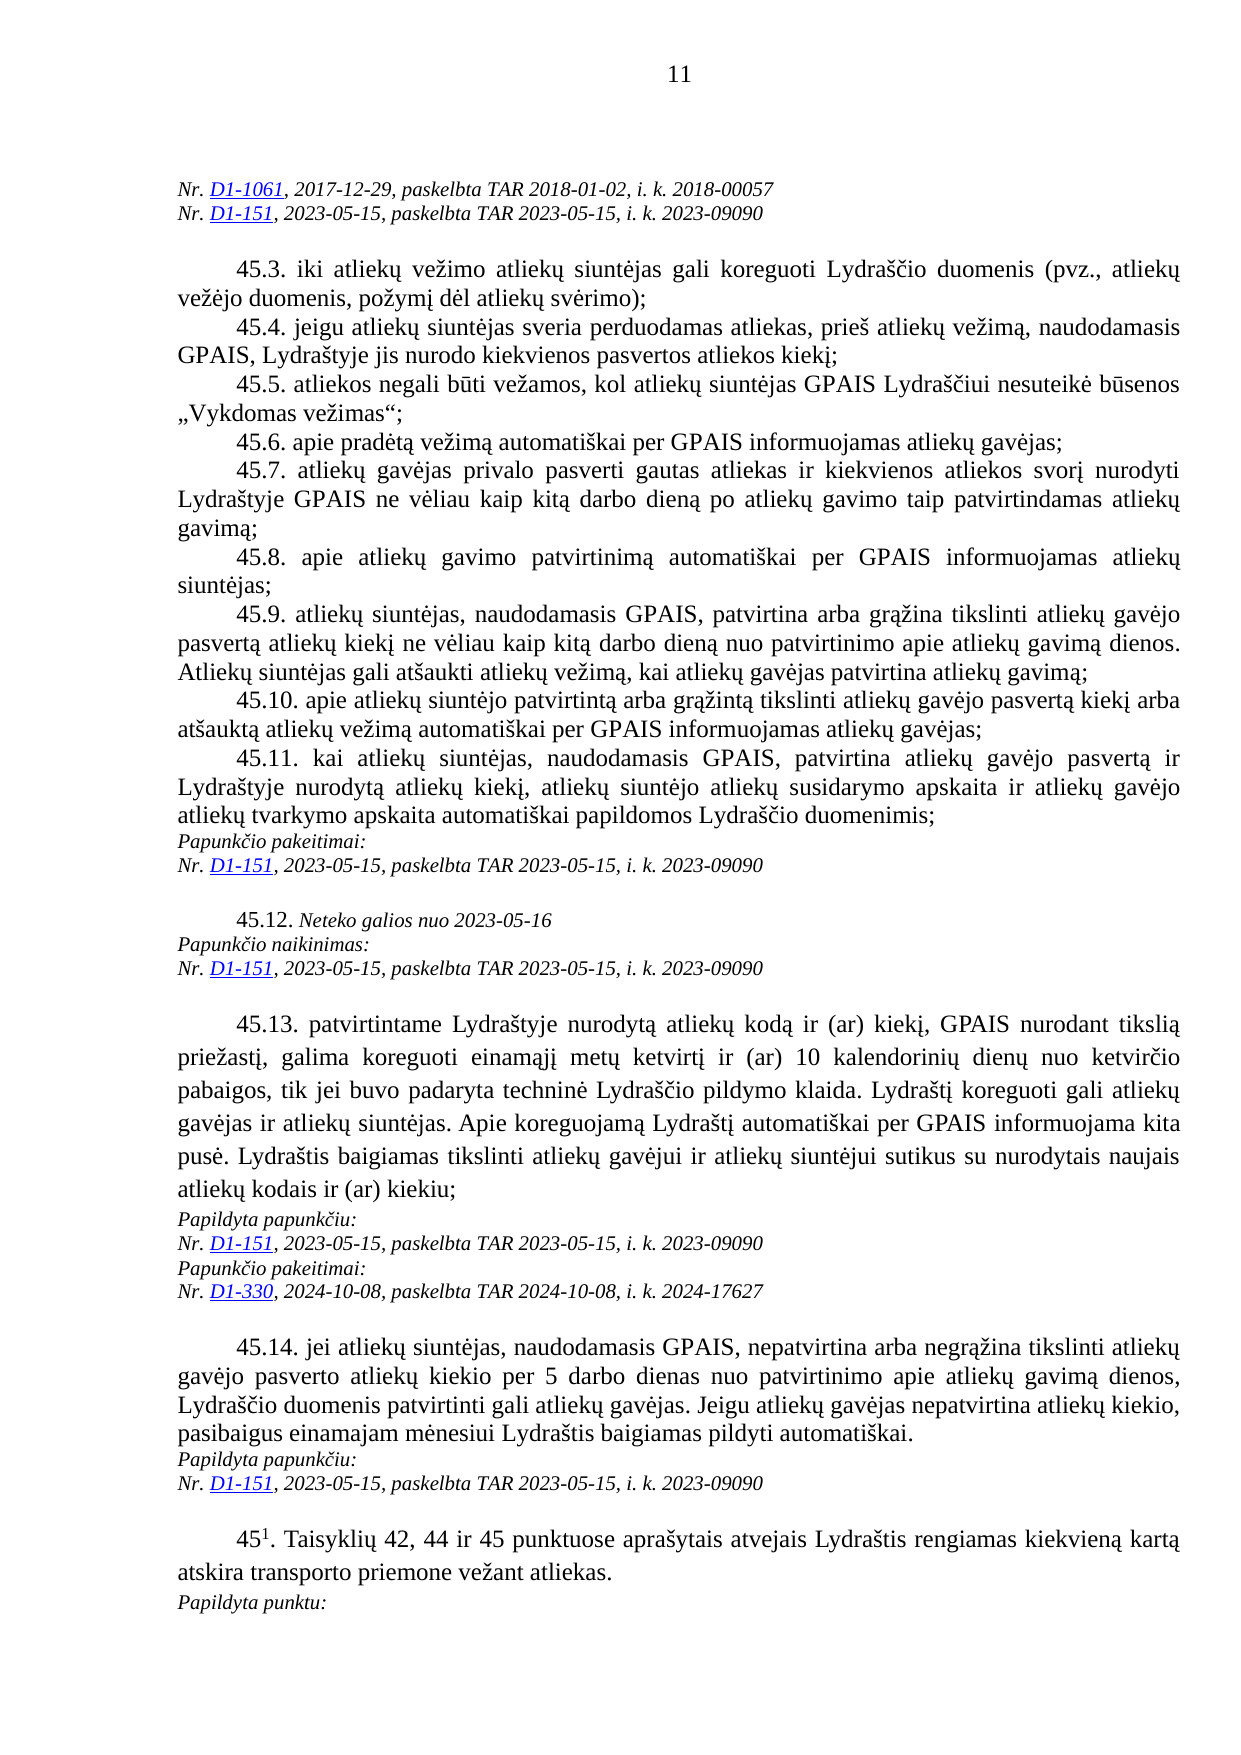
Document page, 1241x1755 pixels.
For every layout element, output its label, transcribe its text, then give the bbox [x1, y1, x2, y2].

text 45.7. atliekų gavėjas privalo pasverti gautas atliekas ir kiekvienos atliekos svorį nurodyti Lydraštyje GPAIS ne vėliau kaip kitą darbo dieną po atliekų gavimo taip patvirtindamas atliekų gavimą; [177, 455, 1181, 542]
text Papildyta papunkčiu: [177, 1207, 1181, 1231]
text 45.12. Neteko galios nuo 2023-05-16 [177, 906, 1181, 932]
text 45.10. apie atliekų siuntėjo patvirtintą arba grąžintą tikslinti atliekų gavėjo pasvertą kiekį arba atšauktą atliekų vežimą automatiškai per GPAIS informuojamas atliekų gavėjas; [177, 685, 1181, 743]
text 45.8. apie atliekų gavimo patvirtinimą automatiškai per GPAIS informuojamas atliekų siuntėjas; [177, 542, 1181, 599]
text Nr. D1-151, 2023-05-15, paskelbta TAR 2023-05-15, i. k. 2023-09090 [177, 1231, 1181, 1255]
text Papunkčio pakeitimai: [177, 829, 1181, 853]
text 45.3. iki atliekų vežimo atliekų siuntėjas gali koreguoti Lydraščio duomenis (pvz., atliekų vežėjo duomenis, požymį dėl atliekų svėrimo); [177, 254, 1181, 312]
text Nr. D1-330, 2024-10-08, paskelbta TAR 2024-10-08, i. k. 2024-17627 [177, 1279, 1181, 1303]
text 45.13. patvirtintame Lydraštyje nurodytą atliekų kodą ir (ar) kiekį, GPAIS nurodant tikslią priežastį, galima koreguoti einamąjį metų ketvirtį ir (ar) 10 kalendorinių dienų nuo ketvirčio pabaigos, tik jei buvo padaryta techninė Lydraščio pildymo klaida. Lydraštį koreguoti gali atliekų gavėjas ir atliekų siuntėjas. Apie koreguojamą Lydraštį automatiškai per GPAIS informuojama kita pusė. Lydraštis baigiamas tikslinti atliekų gavėjui ir atliekų siuntėjui sutikus su nurodytais naujais atliekų kodais ir (ar) kiekiu; [177, 1009, 1181, 1203]
text 45.6. apie pradėtą vežimą automatiškai per GPAIS informuojamas atliekų gavėjas; [177, 427, 1181, 455]
text 451. Taisyklių 42, 44 ir 45 punktuose aprašytais atvejais Lydraštis rengiamas kiekvieną kartą atskira transporto priemone vežant atliekas. [177, 1524, 1181, 1586]
text Papildyta punktu: [177, 1590, 1181, 1614]
text Nr. D1-151, 2023-05-15, paskelbta TAR 2023-05-15, i. k. 2023-09090 [177, 1471, 1181, 1495]
text 45.14. jei atliekų siuntėjas, naudodamasis GPAIS, nepatvirtina arba negrąžina tikslinti atliekų gavėjo pasverto atliekų kiekio per 5 darbo dienas nuo patvirtinimo apie atliekų gavimą dienos, Lydraščio duomenis patvirtinti gali atliekų gavėjas. Jeigu atliekų gavėjas nepatvirtina atliekų kiekio, pasibaigus einamajam mėnesiui Lydraštis baigiamas pildyti automatiškai. [177, 1332, 1181, 1447]
text 45.4. jeigu atliekų siuntėjas sveria perduodamas atliekas, prieš atliekų vežimą, naudodamasis GPAIS, Lydraštyje jis nurodo kiekvienos pasvertos atliekos kiekį; [177, 312, 1181, 369]
text Nr. D1-151, 2023-05-15, paskelbta TAR 2023-05-15, i. k. 2023-09090 [177, 853, 1181, 877]
text Nr. D1-151, 2023-05-15, paskelbta TAR 2023-05-15, i. k. 2023-09090 [177, 956, 1181, 980]
text Nr. D1-151, 2023-05-15, paskelbta TAR 2023-05-15, i. k. 2023-09090 [177, 201, 1181, 225]
text 45.9. atliekų siuntėjas, naudodamasis GPAIS, patvirtina arba grąžina tikslinti atliekų gavėjo pasvertą atliekų kiekį ne vėliau kaip kitą darbo dieną nuo patvirtinimo apie atliekų gavimą dienos. Atliekų siuntėjas gali atšaukti atliekų vežimą, kai atliekų gavėjas patvirtina atliekų gavimą; [177, 599, 1181, 685]
text 45.5. atliekos negali būti vežamos, kol atliekų siuntėjas GPAIS Lydraščiui nesuteikė būsenos „Vykdomas vežimas“; [177, 369, 1181, 427]
text Nr. D1-1061, 2017-12-29, paskelbta TAR 2018-01-02, i. k. 2018-00057 [177, 177, 1181, 201]
text Papunkčio pakeitimai: [177, 1255, 1181, 1279]
text Papildyta papunkčiu: [177, 1447, 1181, 1471]
text Papunkčio naikinimas: [177, 932, 1181, 956]
text 45.11. kai atliekų siuntėjas, naudodamasis GPAIS, patvirtina atliekų gavėjo pasvertą ir Lydraštyje nurodytą atliekų kiekį, atliekų siuntėjo atliekų susidarymo apskaita ir atliekų gavėjo atliekų tvarkymo apskaita automatiškai papildomos Lydraščio duomenimis; [177, 743, 1181, 829]
